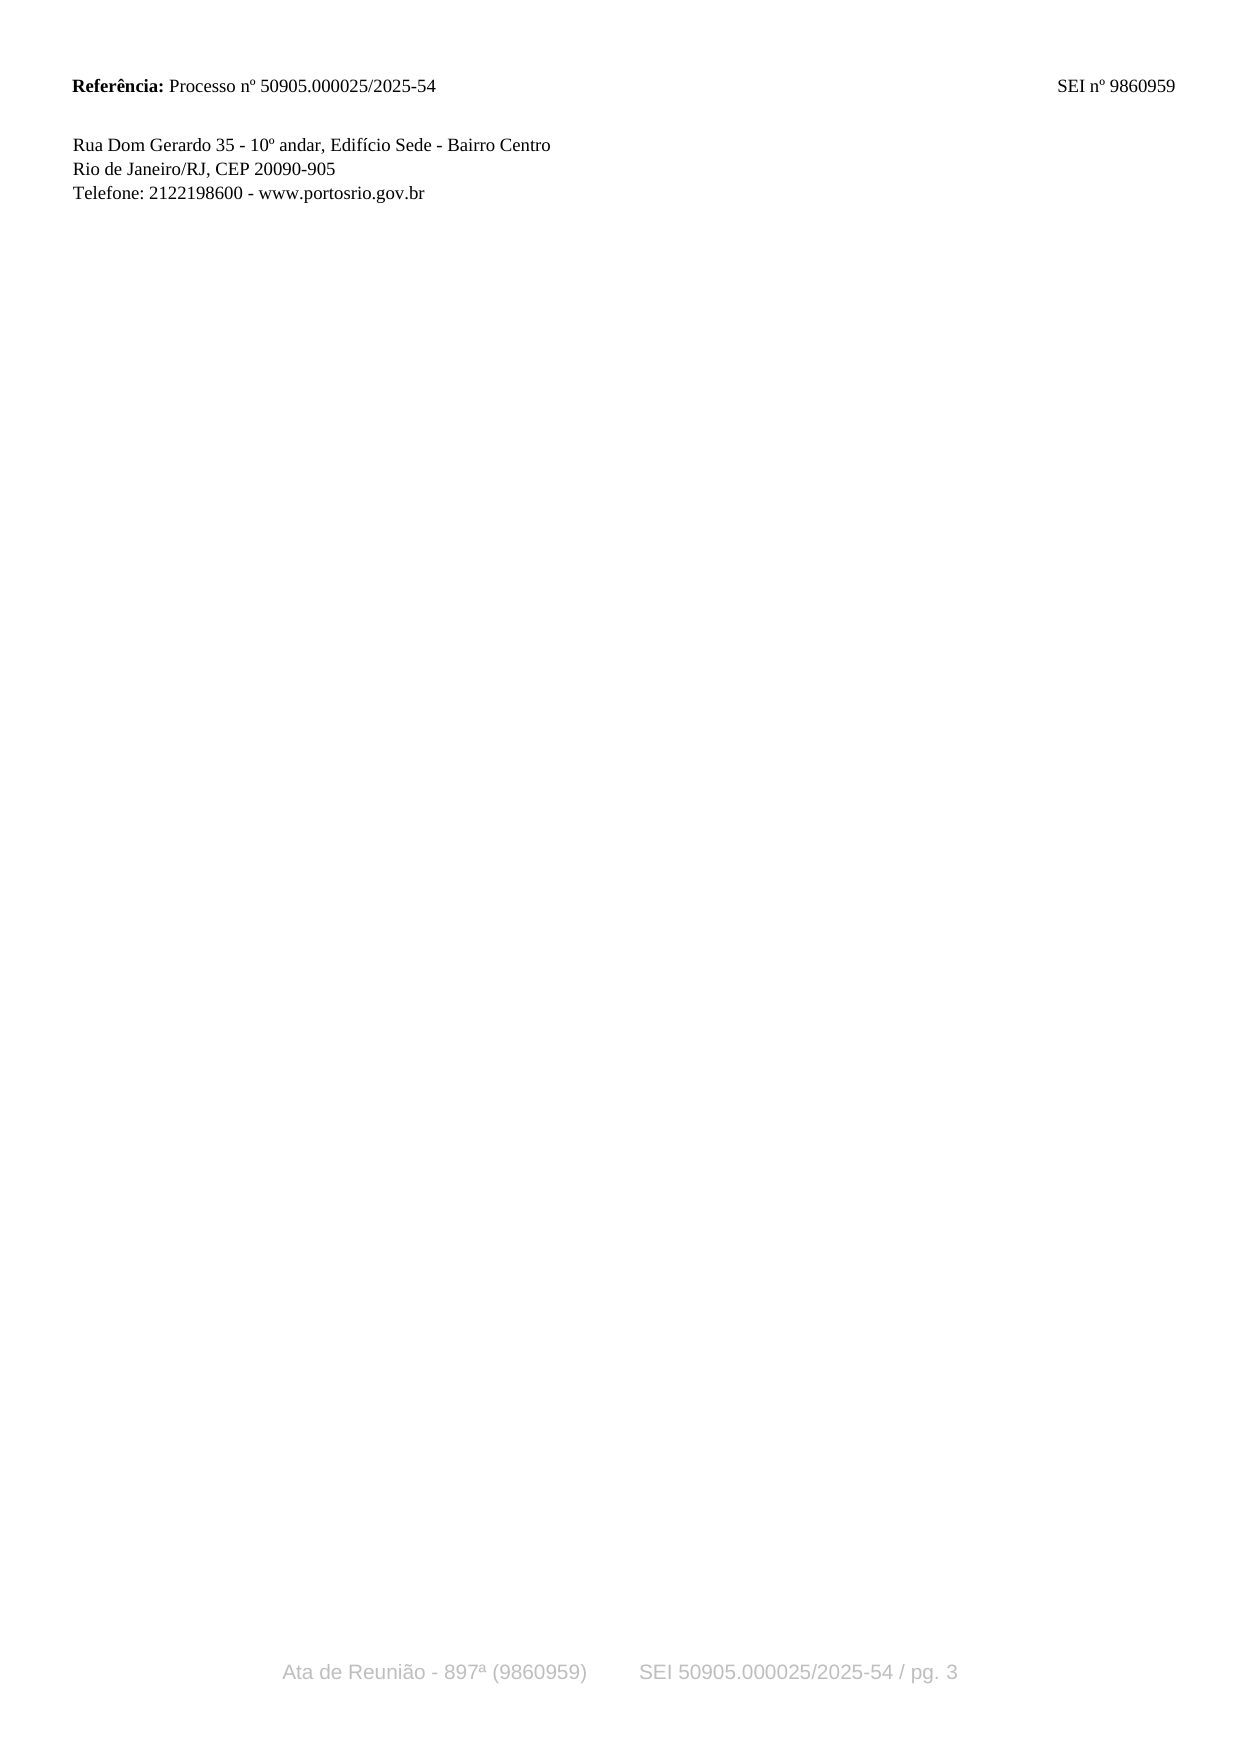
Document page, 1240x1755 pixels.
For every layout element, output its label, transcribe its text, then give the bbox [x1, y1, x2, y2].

text Referência: Processo nº 50905.000025/2025-54 SEI nº 9860959 [72, 75, 1175, 97]
text Telefone: 2122198600 - www.portosrio.gov.br [73, 182, 1175, 203]
text Rio de Janeiro/RJ, CEP 20090-905 [73, 158, 1175, 179]
text Rua Dom Gerardo 35 - 10º andar, Edifício Sede - Bairro Centro [73, 134, 1175, 155]
